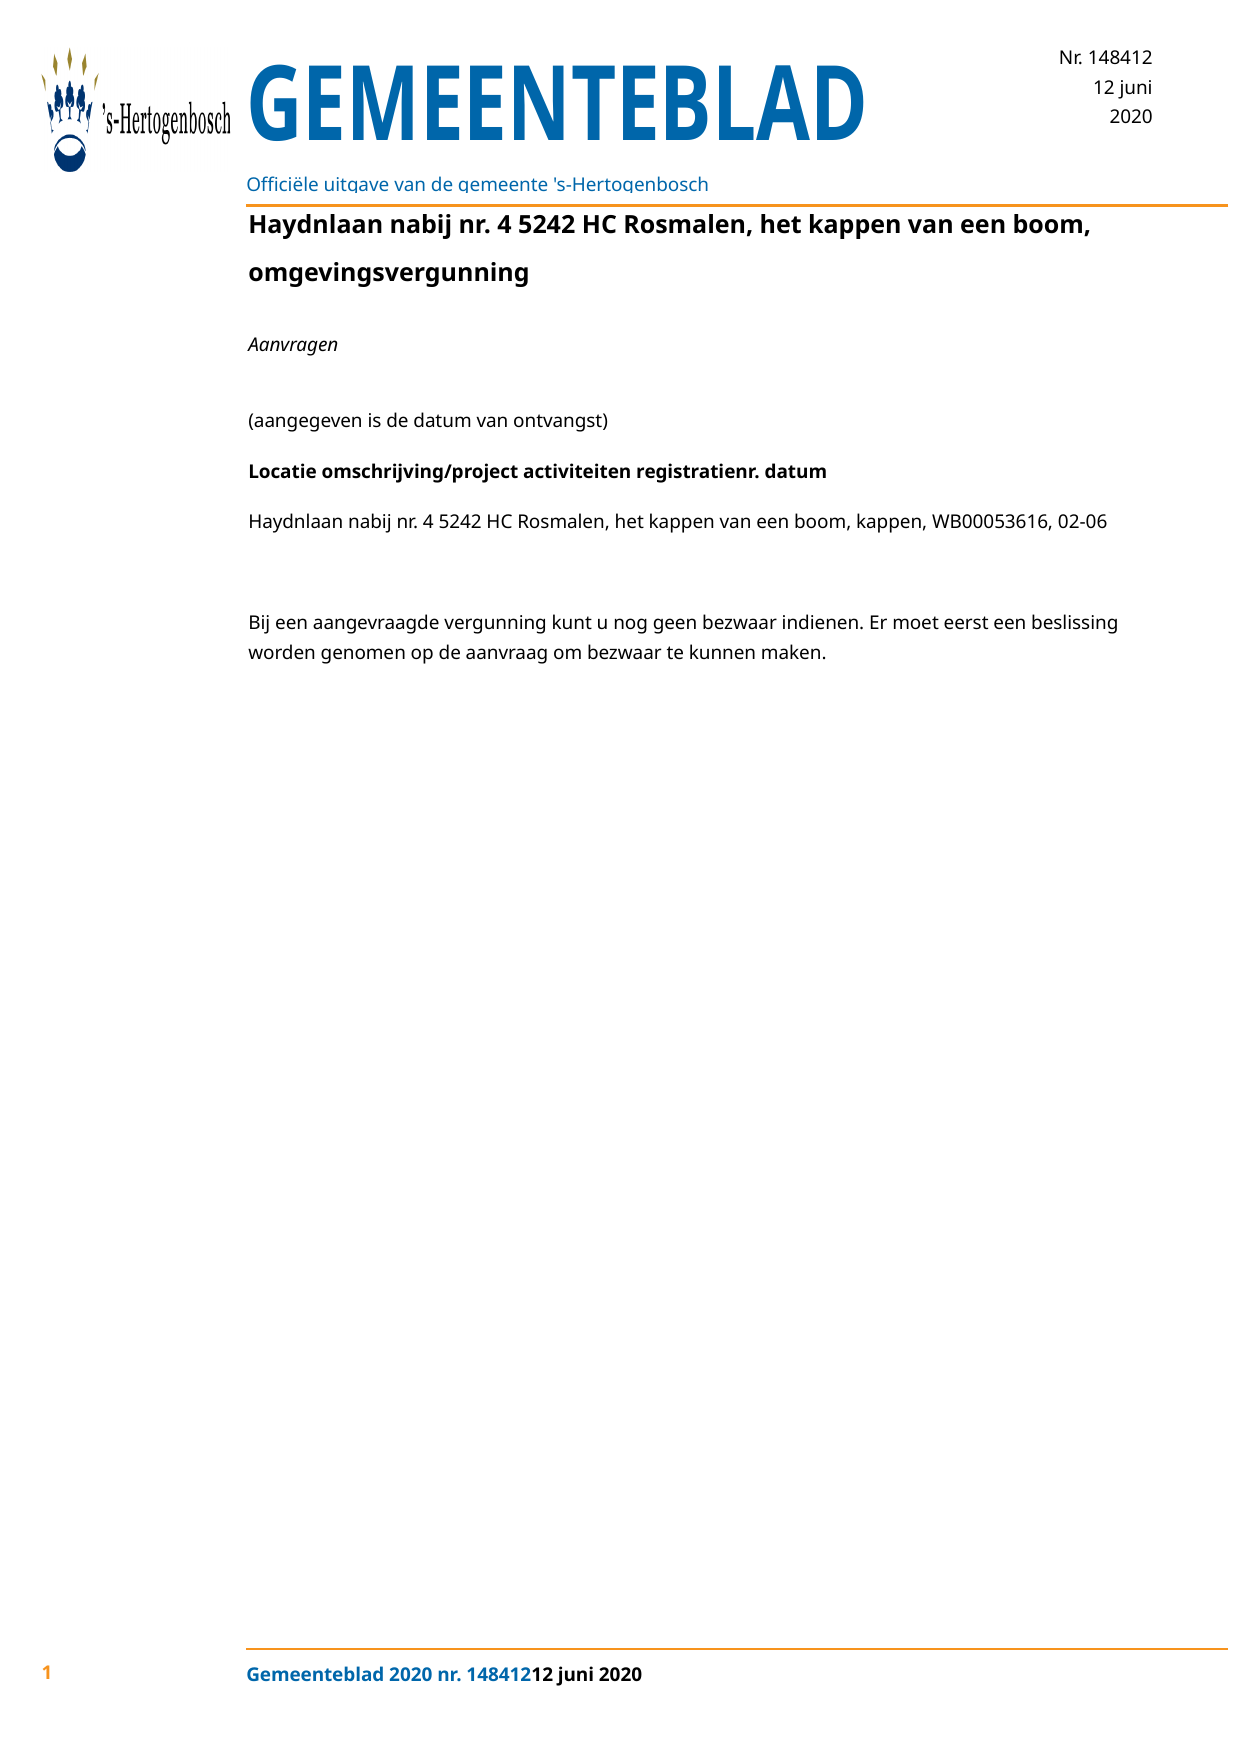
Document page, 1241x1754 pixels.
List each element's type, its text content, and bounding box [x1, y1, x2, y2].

text (aangegeven is de datum van ontvangst) [248, 408, 1152, 433]
text Haydnlaan nabij nr. 4 5242 HC Rosmalen, het kappen van een boom, kappen, WB00053616, 02-06 [248, 508, 1152, 534]
picture [41, 47, 231, 172]
text Aanvragen [248, 331, 1152, 357]
text Haydnlaan nabij nr. 4 5242 HC Rosmalen, het kappen van een boom, omgevingsvergunning [248, 207, 1152, 288]
text Bij een aangevraagde vergunning kunt u nog geen bezwaar indienen. Er moet eerst een beslissing worden genomen op de aanvraag om bezwaar te kunnen maken. [248, 609, 1152, 664]
text Locatie omschrijving/project activiteiten registratienr. datum [248, 458, 1152, 484]
